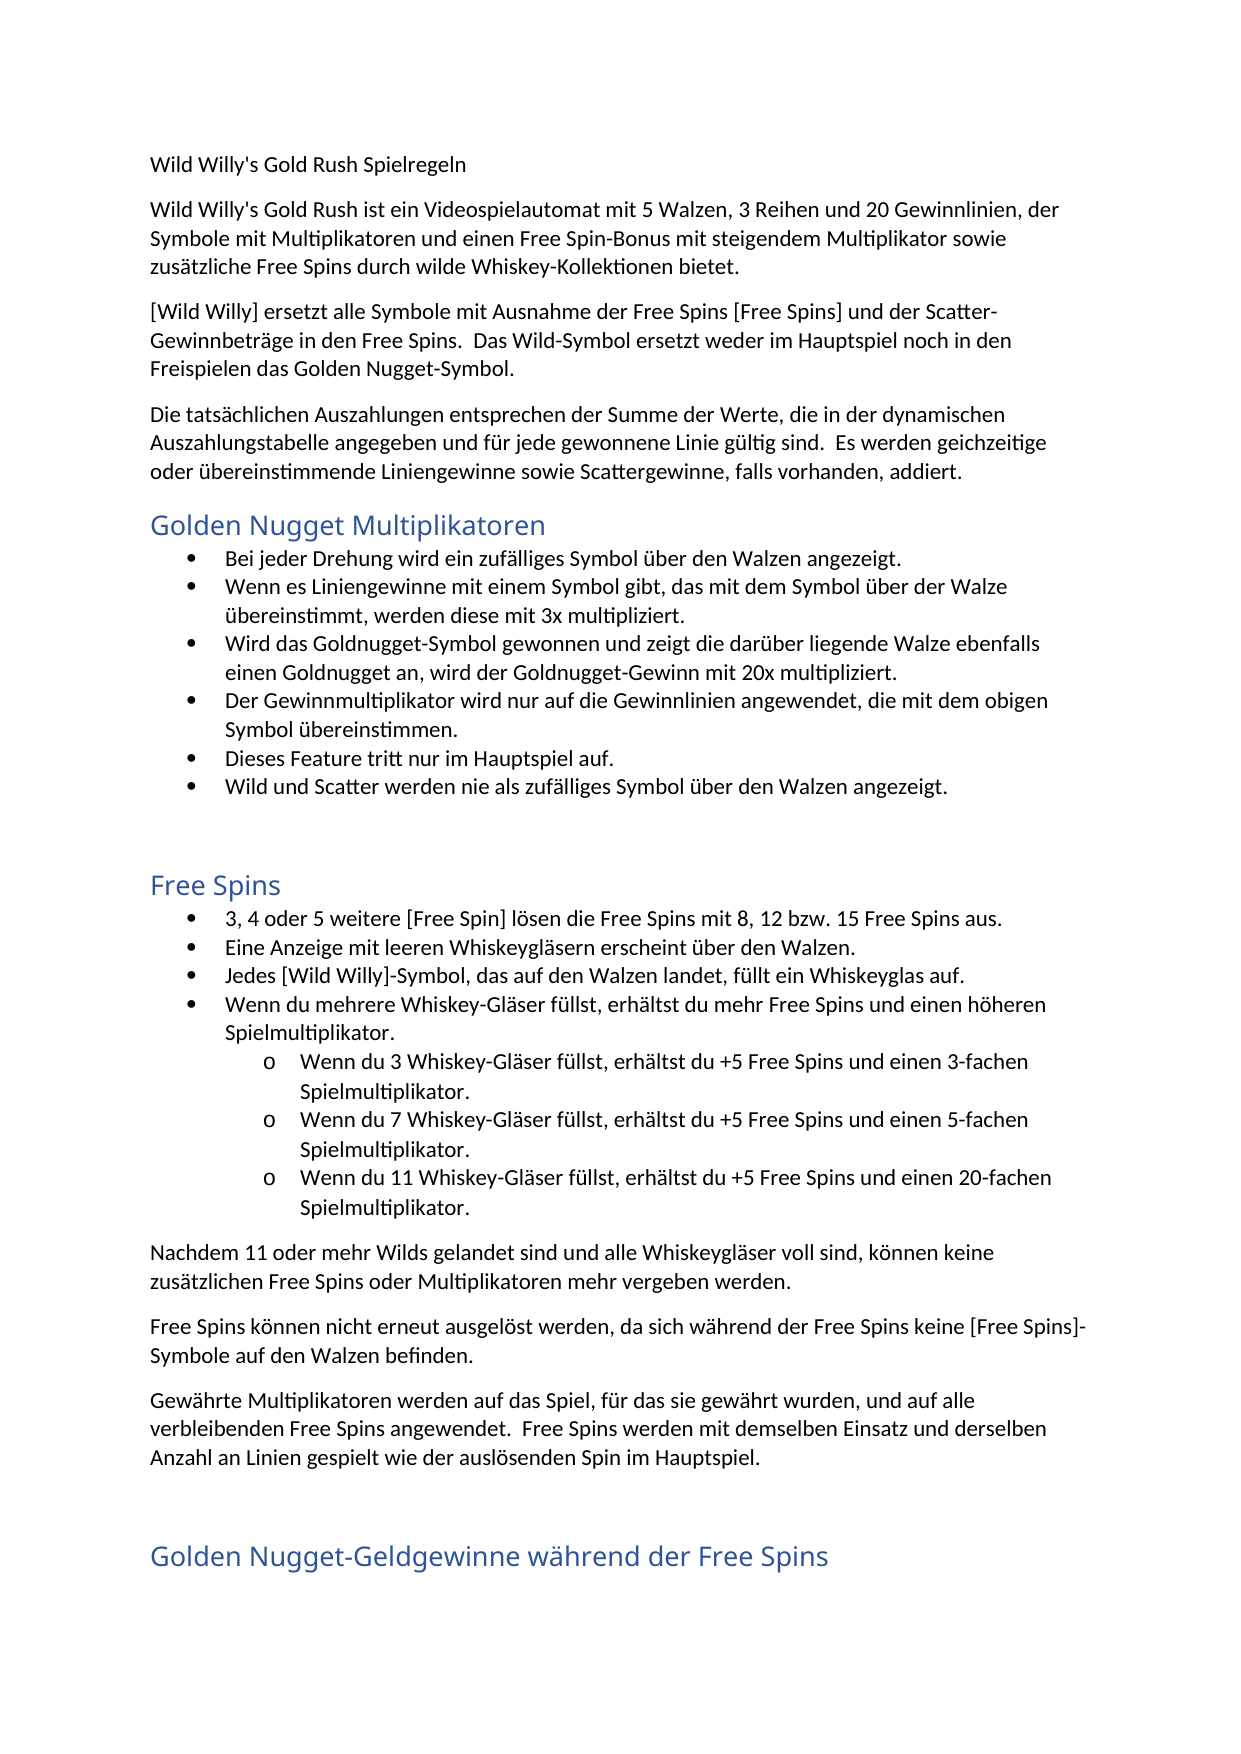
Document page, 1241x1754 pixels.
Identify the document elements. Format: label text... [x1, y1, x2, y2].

list Eine Anzeige mit leeren Whiskeygläsern erscheint über den Walzen. [187, 933, 1090, 961]
list Jedes [Wild Willy]-Symbol, das auf den Walzen landet, füllt ein Whiskeyglas auf. [187, 961, 1090, 989]
text Nachdem 11 oder mehr Wilds gelandet sind und alle Whiskeygläser voll sind, können keine zusätzlichen Free Spins oder Multiplikatoren mehr vergeben werden. [150, 1238, 1090, 1295]
list Wenn es Liniengewinne mit einem Symbol gibt, das mit dem Symbol über der Walze übereinstimmt, werden diese mit 3x multipliziert. [187, 572, 1090, 629]
text Wild Willy's Gold Rush Spielregeln [150, 150, 1090, 178]
text Wild Willy's Gold Rush ist ein Videospielautomat mit 5 Walzen, 3 Reihen und 20 Gewinnlinien, der Symbole mit Multiplikatoren und einen Free Spin-Bonus mit steigendem Multiplikator sowie zusätzliche Free Spins durch wilde Whiskey-Kollektionen bietet. [150, 195, 1090, 280]
list Wird das Goldnugget-Symbol gewonnen und zeigt die darüber liegende Walze ebenfalls einen Goldnugget an, wird der Goldnugget-Gewinn mit 20x multipliziert. [187, 629, 1090, 686]
list 3, 4 oder 5 weitere [Free Spin] lösen die Free Spins mit 8, 12 bzw. 15 Free Spins aus. [187, 904, 1090, 932]
list Wenn du 7 Whiskey-Gläser füllst, erhältst du +5 Free Spins und einen 5-fachen Spielmultiplikator. [262, 1105, 1090, 1163]
subtitle Free Spins [150, 867, 1090, 904]
list Wild und Scatter werden nie als zufälliges Symbol über den Walzen angezeigt. [187, 772, 1090, 800]
text Free Spins können nicht erneut ausgelöst werden, da sich während der Free Spins keine [Free Spins]-Symbole auf den Walzen befinden. [150, 1312, 1090, 1369]
list Wenn du mehrere Whiskey-Gläser füllst, erhältst du mehr Free Spins und einen höheren Spielmultiplikator. [187, 990, 1090, 1047]
subtitle Golden Nugget Multiplikatoren [150, 506, 1090, 543]
list Wenn du 11 Whiskey-Gläser füllst, erhältst du +5 Free Spins und einen 20-fachen Spielmultiplikator. [262, 1163, 1090, 1221]
text Gewährte Multiplikatoren werden auf das Spiel, für das sie gewährt wurden, und auf alle verbleibenden Free Spins angewendet. Free Spins werden mit demselben Einsatz und derselben Anzahl an Linien gespielt wie der auslösenden Spin im Hauptspiel. [150, 1386, 1090, 1471]
list Wenn du 3 Whiskey-Gläser füllst, erhältst du +5 Free Spins und einen 3-fachen Spielmultiplikator. [262, 1047, 1090, 1105]
list Bei jeder Drehung wird ein zufälliges Symbol über den Walzen angezeigt. [187, 544, 1090, 572]
list Dieses Feature tritt nur im Hauptspiel auf. [187, 744, 1090, 772]
subtitle Golden Nugget-Geldgewinne während der Free Spins [150, 1538, 1090, 1574]
list Der Gewinnmultiplikator wird nur auf die Gewinnlinien angewendet, die mit dem obigen Symbol übereinstimmen. [187, 687, 1090, 743]
text [Wild Willy] ersetzt alle Symbole mit Ausnahme der Free Spins [Free Spins] und der Scatter-Gewinnbeträge in den Free Spins. Das Wild-Symbol ersetzt weder im Hauptspiel noch in den Freispielen das Golden Nugget-Symbol. [150, 297, 1090, 383]
text Die tatsächlichen Auszahlungen entsprechen der Summe der Werte, die in der dynamischen Auszahlungstabelle angegeben und für jede gewonnene Linie gültig sind. Es werden geichzeitige oder übereinstimmende Liniengewinne sowie Scattergewinne, falls vorhanden, addiert. [150, 400, 1090, 485]
